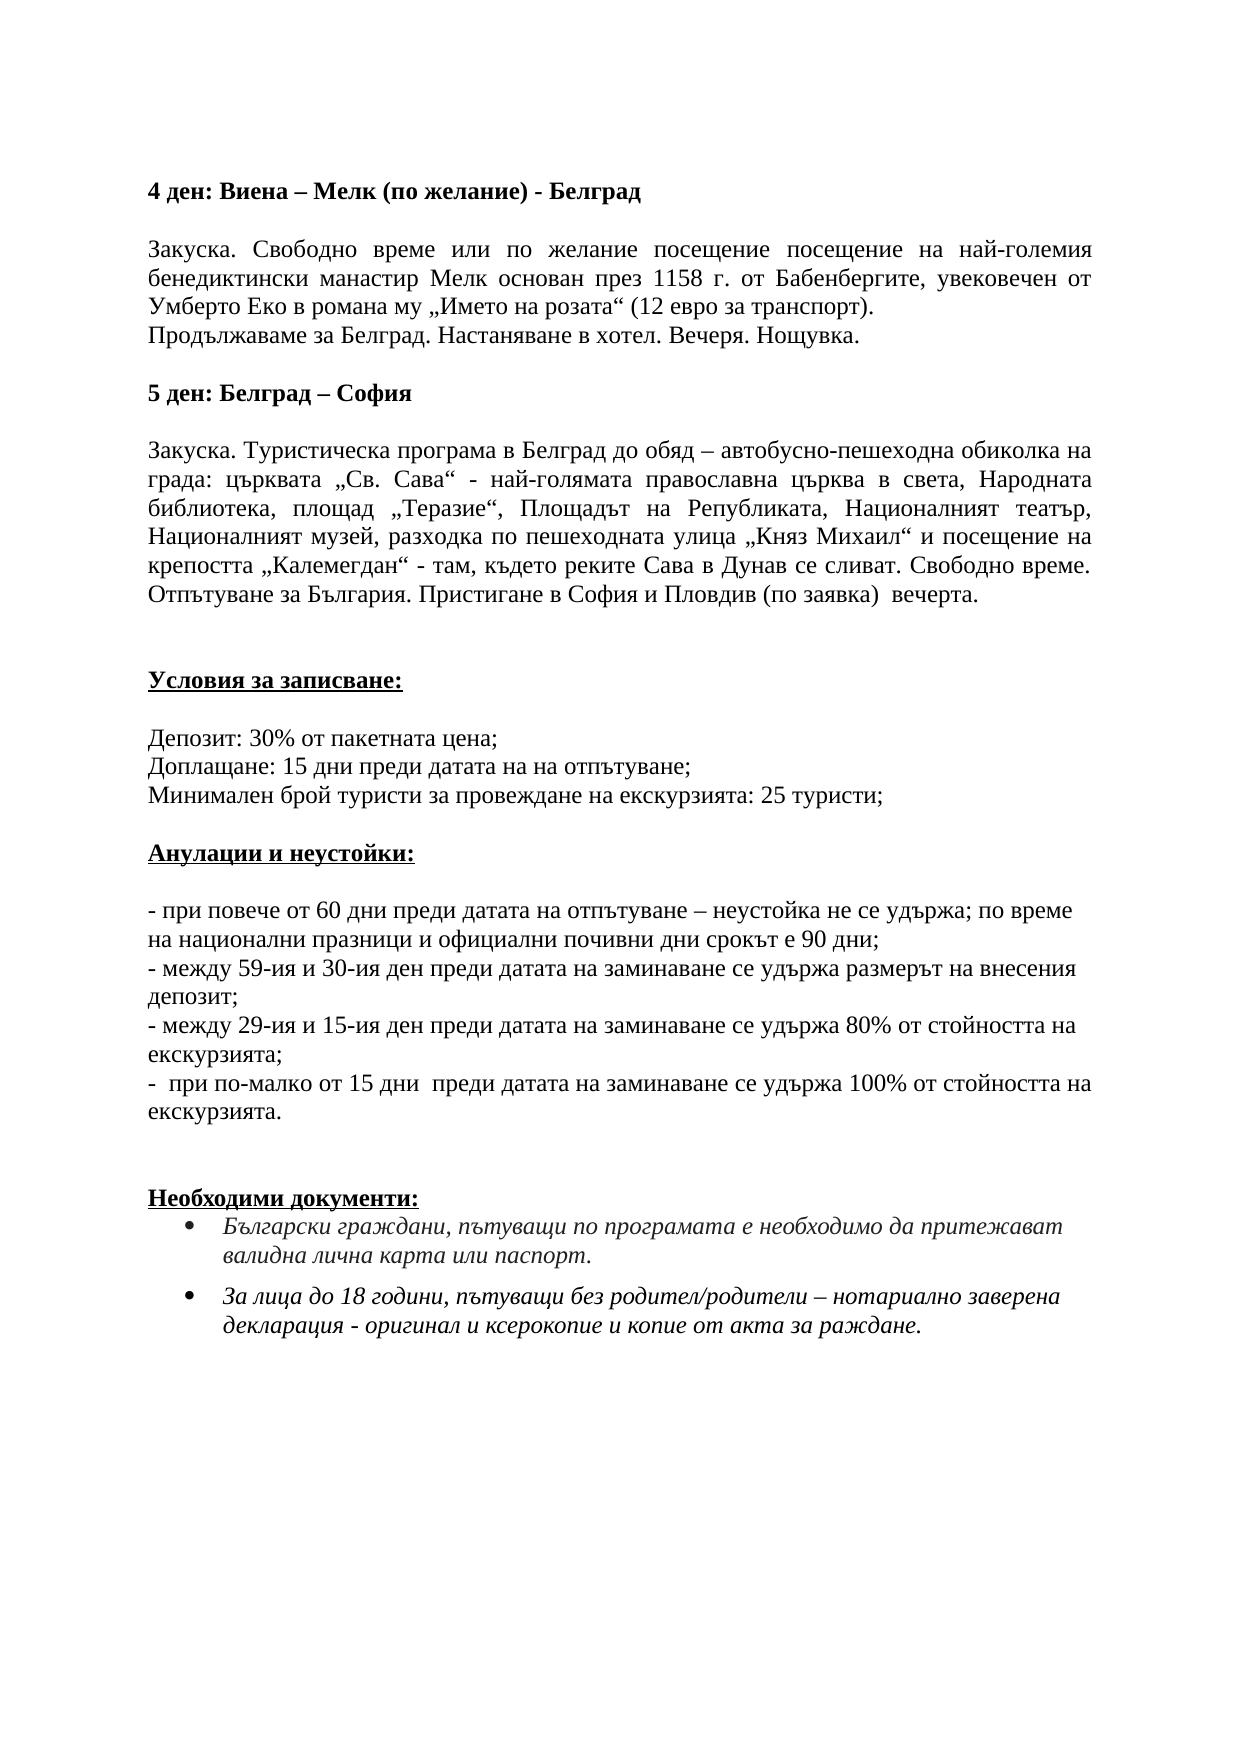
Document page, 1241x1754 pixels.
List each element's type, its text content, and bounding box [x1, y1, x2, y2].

list За лица до 18 години, пътуващи без родител/родители – нотариално заверена декларация - оригинал и ксерокопие и копие от акта за раждане. [185, 1281, 1093, 1339]
text Закуска. Свободно време или по желание посещение посещение на най-големия бенедиктински манастир Мелк основан през 1158 г. от Бабенбергите, увековечен от Умберто Еко в романа му „Името на розата“ (12 евро за транспорт). [148, 234, 1093, 320]
list Български граждани, пътуващи по програмата е необходимо да притежават валидна лична карта или паспорт. [185, 1211, 1093, 1269]
text Минимален брой туристи за провеждане на екскурзията: 25 туристи; [148, 780, 1093, 809]
text - между 59-ия и 30-ия ден преди датата на заминаване се удържа размерът на внесения депозит; [148, 953, 1093, 1010]
text 4 ден: Виена – Мелк (по желание) - Белград [148, 176, 1093, 205]
text Продължаваме за Белград. Настаняване в хотел. Вечеря. Нощувка. [148, 320, 1093, 349]
text Закуска. Туристическа програма в Белград до обяд – автобусно-пешеходна обиколка на града: църквата „Св. Сава“ - най-голямата православна църква в света, Народната библиотека, площад „Теразие“, Площадът на Републиката, Националният театър, Националният музей, разходка по пешеходната улица „Княз Михаил“ и посещение на крепостта „Калемегдан“ - там, където реките Сава в Дунав се сливат. Свободно време. Отпътуване за България. Пристигане в София и Пловдив (по заявка) вечерта. [148, 435, 1093, 608]
text Необходими документи: [148, 1183, 1093, 1211]
text Анулации и неустойки: [148, 838, 1093, 866]
text Условия за записване: [148, 665, 1093, 694]
text Доплащане: 15 дни преди датата на на отпътуване; [148, 751, 1093, 780]
text - при повече от 60 дни преди датата на отпътуване – неустойка не се удържа; по време на национални празници и официални почивни дни срокът е 90 дни; [148, 895, 1093, 953]
text 5 ден: Белград – София [148, 378, 1093, 406]
text - между 29-ия и 15-ия ден преди датата на заминаване се удържа 80% от стойността на екскурзията; [148, 1010, 1093, 1068]
text Депозит: 30% от пакетната цена; [148, 723, 1093, 751]
text - при по-малко от 15 дни преди датата на заминаване се удържа 100% от стойността на екскурзията. [148, 1068, 1093, 1125]
